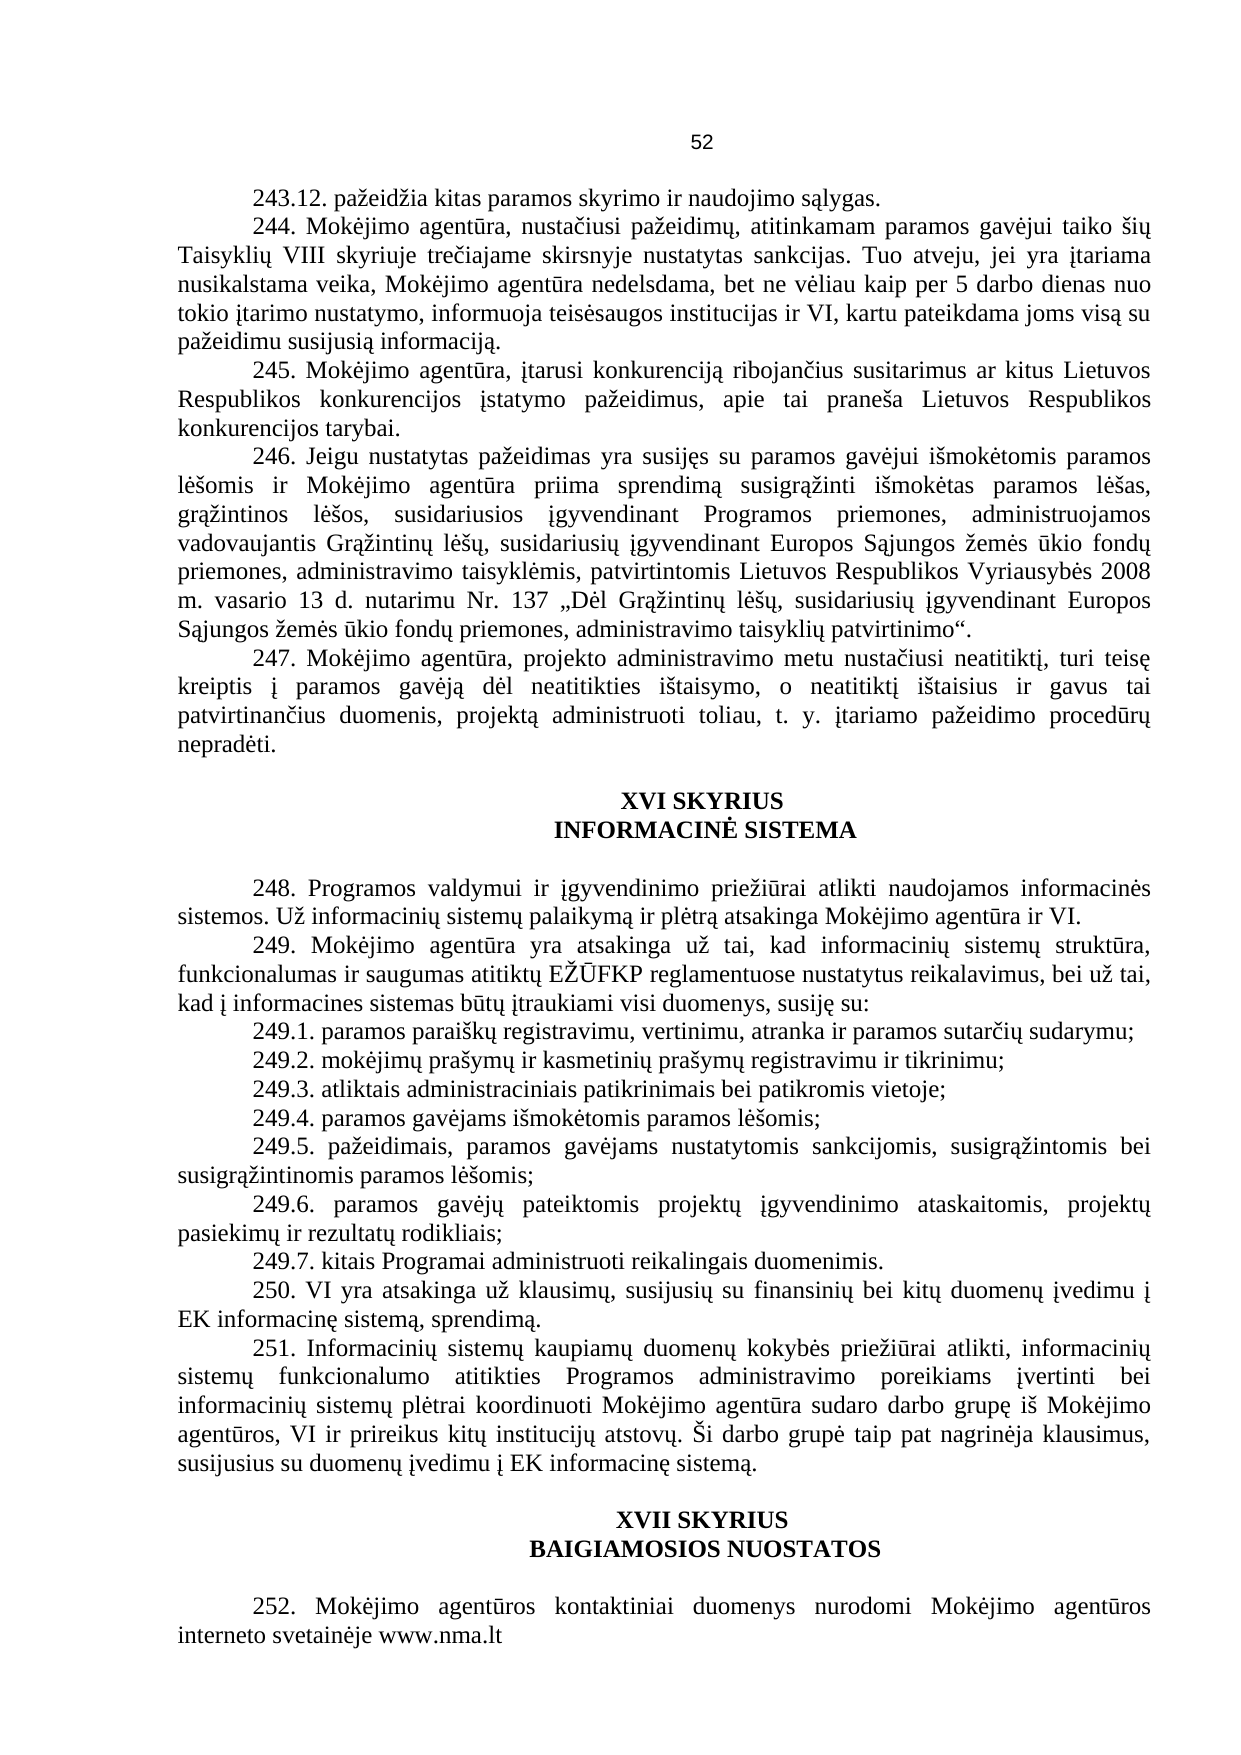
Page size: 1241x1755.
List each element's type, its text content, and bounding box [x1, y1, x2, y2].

text 244. Mokėjimo agentūra, nustačiusi pažeidimų, atitinkamam paramos gavėjui taiko šių Taisyklių VIII skyriuje trečiajame skirsnyje nustatytas sankcijas. Tuo atveju, jei yra įtariama nusikalstama veika, Mokėjimo agentūra nedelsdama, bet ne vėliau kaip per 5 darbo dienas nuo tokio įtarimo nustatymo, informuoja teisėsaugos institucijas ir VI, kartu pateikdama joms visą su pažeidimu susijusią informaciją. [177, 211, 1152, 355]
text 249.4. paramos gavėjams išmokėtomis paramos lėšomis; [177, 1103, 1152, 1131]
text 249.5. pažeidimais, paramos gavėjams nustatytomis sankcijomis, susigrąžintomis bei susigrąžintinomis paramos lėšomis; [177, 1131, 1152, 1189]
text 249.2. mokėjimų prašymų ir kasmetinių prašymų registravimu ir tikrinimu; [177, 1045, 1152, 1074]
text 249. Mokėjimo agentūra yra atsakinga už tai, kad informacinių sistemų struktūra, funkcionalumas ir saugumas atitiktų EŽŪFKP reglamentuose nustatytus reikalavimus, bei už tai, kad į informacines sistemas būtų įtraukiami visi duomenys, susiję su: [177, 930, 1152, 1016]
text INFORMACINĖ SISTEMA [177, 815, 1152, 844]
text 245. Mokėjimo agentūra, įtarusi konkurenciją ribojančius susitarimus ar kitus Lietuvos Respublikos konkurencijos įstatymo pažeidimus, apie tai praneša Lietuvos Respublikos konkurencijos tarybai. [177, 355, 1152, 441]
text 249.7. kitais Programai administruoti reikalingais duomenimis. [177, 1246, 1152, 1275]
text 250. VI yra atsakinga už klausimų, susijusių su finansinių bei kitų duomenų įvedimu į EK informacinę sistemą, sprendimą. [177, 1275, 1152, 1333]
text 249.6. paramos gavėjų pateiktomis projektų įgyvendinimo ataskaitomis, projektų pasiekimų ir rezultatų rodikliais; [177, 1189, 1152, 1246]
text 243.12. pažeidžia kitas paramos skyrimo ir naudojimo sąlygas. [177, 183, 1152, 211]
text XVII SKYRIUS [177, 1505, 1152, 1534]
text 248. Programos valdymui ir įgyvendinimo priežiūrai atlikti naudojamos informacinės sistemos. Už informacinių sistemų palaikymą ir plėtrą atsakinga Mokėjimo agentūra ir VI. [177, 873, 1152, 930]
text 246. Jeigu nustatytas pažeidimas yra susijęs su paramos gavėjui išmokėtomis paramos lėšomis ir Mokėjimo agentūra priima sprendimą susigrąžinti išmokėtas paramos lėšas, grąžintinos lėšos, susidariusios įgyvendinant Programos priemones, administruojamos vadovaujantis Grąžintinų lėšų, susidariusių įgyvendinant Europos Sąjungos žemės ūkio fondų priemones, administravimo taisyklėmis, patvirtintomis Lietuvos Respublikos Vyriausybės 2008 m. vasario 13 d. nutarimu Nr. 137 „Dėl Grąžintinų lėšų, susidariusių įgyvendinant Europos Sąjungos žemės ūkio fondų priemones, administravimo taisyklių patvirtinimo“. [177, 441, 1152, 643]
text 249.3. atliktais administraciniais patikrinimais bei patikromis vietoje; [177, 1074, 1152, 1103]
text 249.1. paramos paraiškų registravimu, vertinimu, atranka ir paramos sutarčių sudarymu; [177, 1016, 1152, 1045]
text XVI SKYRIUS [177, 786, 1152, 815]
text 247. Mokėjimo agentūra, projekto administravimo metu nustačiusi neatitiktį, turi teisę kreiptis į paramos gavėją dėl neatitikties ištaisymo, o neatitiktį ištaisius ir gavus tai patvirtinančius duomenis, projektą administruoti toliau, t. y. įtariamo pažeidimo procedūrų nepradėti. [177, 643, 1152, 758]
text 251. Informacinių sistemų kaupiamų duomenų kokybės priežiūrai atlikti, informacinių sistemų funkcionalumo atitikties Programos administravimo poreikiams įvertinti bei informacinių sistemų plėtrai koordinuoti Mokėjimo agentūra sudaro darbo grupę iš Mokėjimo agentūros, VI ir prireikus kitų institucijų atstovų. Ši darbo grupė taip pat nagrinėja klausimus, susijusius su duomenų įvedimu į EK informacinę sistemą. [177, 1333, 1152, 1476]
text 252. Mokėjimo agentūros kontaktiniai duomenys nurodomi Mokėjimo agentūros interneto svetainėje www.nma.lt [177, 1591, 1152, 1649]
text BAIGIAMOSIOS NUOSTATOS [177, 1534, 1152, 1563]
